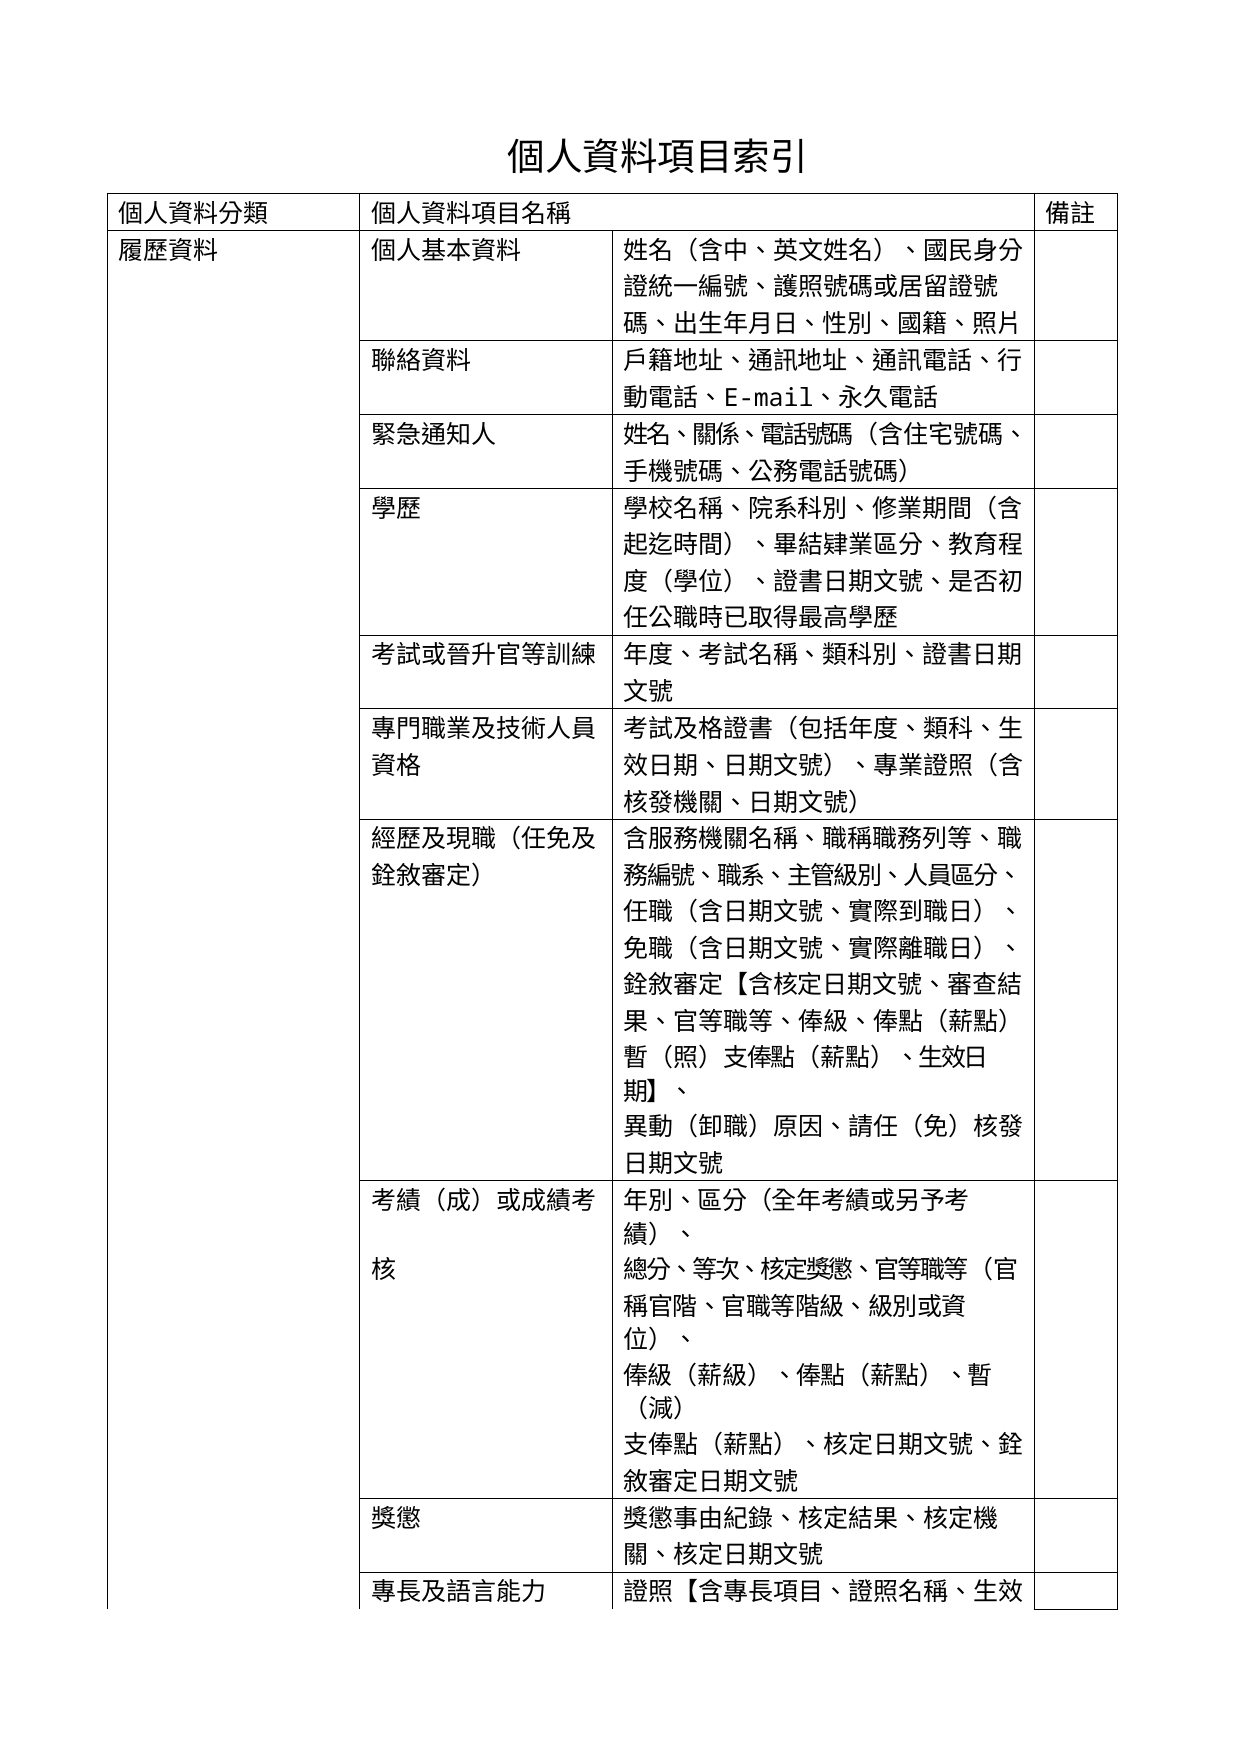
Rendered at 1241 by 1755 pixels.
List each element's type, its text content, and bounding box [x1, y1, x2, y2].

table_cell 敘審定日期文號 [613, 1461, 1034, 1498]
table_cell 任公職時已取得最高學歷 [613, 598, 1034, 634]
table_cell [1035, 1573, 1117, 1608]
table_cell [108, 598, 359, 634]
table_cell [108, 1356, 359, 1424]
table_cell 專門職業及技術人員 [360, 709, 612, 746]
table_cell [108, 965, 359, 1002]
table_cell 俸級（薪級）、俸點（薪點）、暫（減） [613, 1356, 1034, 1424]
table_cell 戶籍地址、通訊地址、通訊電話、行 [613, 341, 1034, 377]
table_cell 總分、等次、核定獎懲、官等職等（官 [613, 1250, 1034, 1286]
table_cell [108, 1572, 359, 1608]
table_cell [1035, 1181, 1117, 1498]
table_cell 專長及語言能力 [360, 1573, 612, 1608]
table_cell [108, 1144, 359, 1180]
table_cell 年別、區分（全年考績或另予考績）、 [613, 1181, 1034, 1250]
table_cell 姓名（含中、英文姓名）、國民身分 [613, 231, 1034, 267]
table_cell [360, 1002, 612, 1038]
table_cell 手機號碼、公務電話號碼） [613, 451, 1034, 488]
table_cell [108, 267, 359, 303]
table_cell [360, 377, 612, 414]
table_cell 動電話、E-mail、永久電話 [613, 377, 1034, 414]
table_cell [360, 671, 612, 708]
table_header 備註 [1035, 194, 1117, 230]
table_cell [360, 1535, 612, 1572]
table_cell [108, 1180, 359, 1250]
table_cell 學歷 [360, 489, 612, 525]
table_cell [360, 965, 612, 1002]
table_cell [108, 1038, 359, 1107]
table_cell [108, 671, 359, 708]
table_cell [1035, 709, 1117, 819]
table_cell [1035, 1499, 1117, 1572]
table_cell [360, 782, 612, 819]
table_cell 考試及格證書（包括年度、類科、生 [613, 709, 1034, 746]
table_cell [360, 1107, 612, 1143]
table_cell [108, 1250, 359, 1286]
table_cell [108, 856, 359, 892]
table_cell 經歷及現職（任免及 [360, 820, 612, 856]
table_cell [108, 1002, 359, 1038]
table_cell [108, 414, 359, 451]
table_cell 緊急通知人 [360, 415, 612, 451]
table_cell [108, 892, 359, 929]
table_cell [360, 525, 612, 561]
table_cell [108, 1107, 359, 1143]
table_cell [360, 929, 612, 965]
table_cell [108, 1461, 359, 1498]
table_cell [108, 1425, 359, 1461]
table_cell [108, 340, 359, 377]
table_cell 務編號、職系、主管級別、人員區分、 [613, 856, 1034, 892]
table_cell [360, 267, 612, 303]
table_cell [360, 598, 612, 634]
table_cell 銓敘審定【含核定日期文號、審查結 [613, 965, 1034, 1002]
table_cell 含服務機關名稱、職稱職務列等、職 [613, 820, 1034, 856]
table_cell 考績（成）或成績考 [360, 1181, 612, 1250]
table_cell 姓名、關係、電話號碼（含住宅號碼、 [613, 415, 1034, 451]
table_cell 關、核定日期文號 [613, 1535, 1034, 1572]
table_cell 獎懲事由紀錄、核定結果、核定機 [613, 1499, 1034, 1535]
table_cell [108, 782, 359, 819]
table_cell [360, 1286, 612, 1356]
table_cell 年度、考試名稱、類科別、證書日期 [613, 636, 1034, 671]
table_cell 聯絡資料 [360, 341, 612, 377]
table_header 個人資料項目名稱 [360, 194, 1034, 230]
table_cell [1035, 415, 1117, 488]
text 個人資料項目索引 [507, 127, 1130, 182]
table_cell [1035, 231, 1117, 340]
table_cell [1035, 341, 1117, 414]
table_cell 履歷資料 [108, 231, 359, 267]
table_cell 證統一編號、護照號碼或居留證號 [613, 267, 1034, 303]
table_cell [360, 892, 612, 929]
table_cell 考試或晉升官等訓練 [360, 636, 612, 671]
table_cell 碼、出生年月日、性別、國籍、照片 [613, 304, 1034, 340]
table_cell 果、官等職等、俸級、俸點（薪點） [613, 1002, 1034, 1038]
table_cell [108, 488, 359, 525]
table_cell 效日期、日期文號）、專業證照（含 [613, 746, 1034, 782]
table_cell [108, 451, 359, 488]
table_cell 文號 [613, 671, 1034, 708]
table_cell [1035, 636, 1117, 708]
table_cell 獎懲 [360, 1499, 612, 1535]
table_cell 證照【含專長項目、證照名稱、生效 [613, 1573, 1034, 1608]
table_cell [360, 1461, 612, 1498]
table_cell [108, 1535, 359, 1572]
table_cell 資格 [360, 746, 612, 782]
table_cell [108, 929, 359, 965]
table_cell 核發機關、日期文號） [613, 782, 1034, 819]
table_cell [108, 377, 359, 414]
table_header 個人資料分類 [108, 194, 359, 230]
table_cell [108, 819, 359, 856]
table_cell 核 [360, 1250, 612, 1286]
table_cell 日期文號 [613, 1144, 1034, 1180]
table_cell [108, 561, 359, 598]
table_cell [108, 1286, 359, 1356]
table_cell [360, 451, 612, 488]
table_cell [108, 304, 359, 340]
table_cell [108, 525, 359, 561]
table_cell [108, 1498, 359, 1535]
table_cell 個人基本資料 [360, 231, 612, 267]
table_cell 起迄時間）、畢結肄業區分、教育程 [613, 525, 1034, 561]
table_cell 支俸點（薪點）、核定日期文號、銓 [613, 1425, 1034, 1461]
table_cell [360, 1356, 612, 1424]
table_cell [360, 561, 612, 598]
table_cell 異動（卸職）原因、請任（免）核發 [613, 1107, 1034, 1143]
table_cell [1035, 489, 1117, 634]
table_cell [1035, 820, 1117, 1180]
table_cell [360, 1425, 612, 1461]
table_cell 度（學位）、證書日期文號、是否初 [613, 561, 1034, 598]
table_cell [108, 746, 359, 782]
table_cell 暫（照）支俸點（薪點）、生效日期】、 [613, 1038, 1034, 1107]
table_cell [360, 1038, 612, 1107]
table_cell [360, 1144, 612, 1180]
table_cell 稱官階、官職等階級、級別或資位）、 [613, 1286, 1034, 1356]
table_cell 免職（含日期文號、實際離職日）、 [613, 929, 1034, 965]
table_cell 學校名稱、院系科別、修業期間（含 [613, 489, 1034, 525]
table_cell [108, 708, 359, 746]
table_cell [108, 635, 359, 671]
table_cell 任職（含日期文號、實際到職日）、 [613, 892, 1034, 929]
table_cell [360, 304, 612, 340]
table_cell 銓敘審定） [360, 856, 612, 892]
